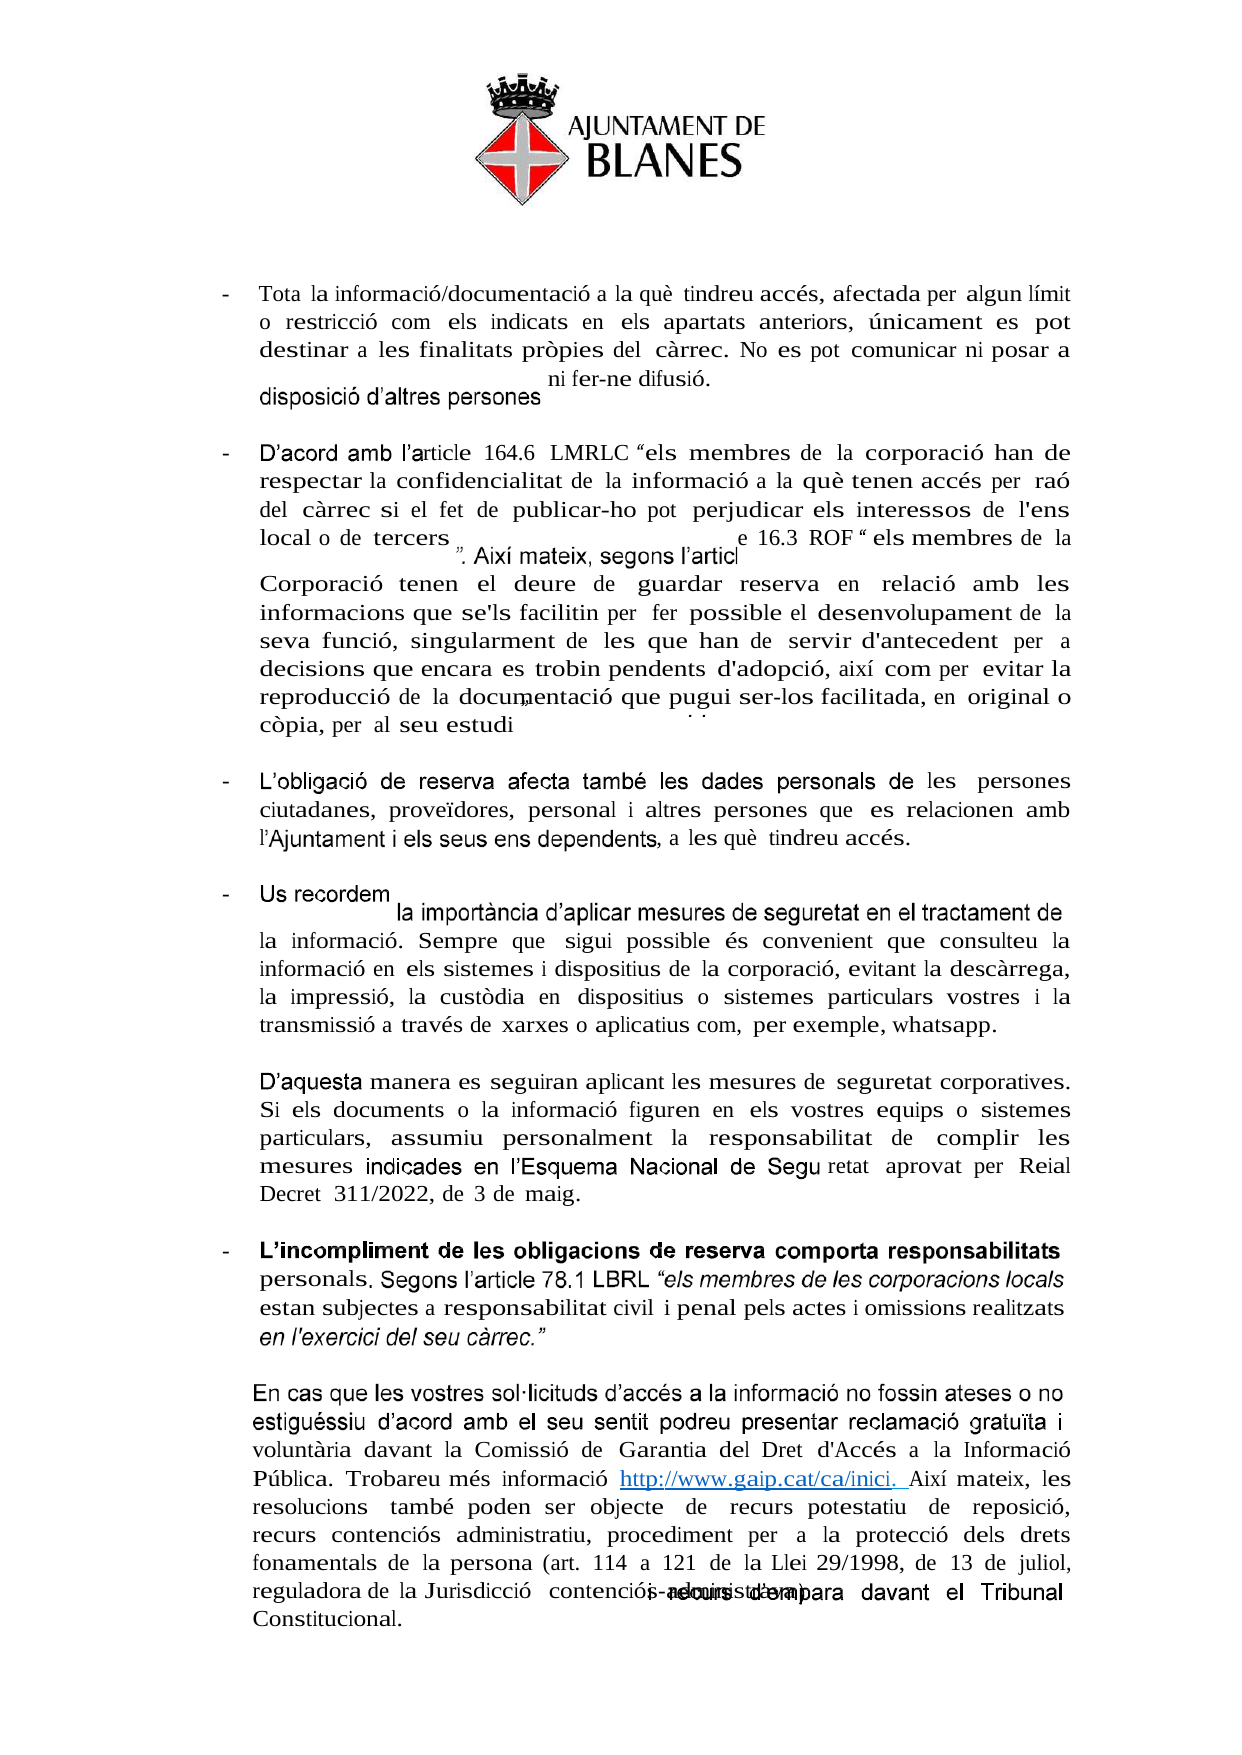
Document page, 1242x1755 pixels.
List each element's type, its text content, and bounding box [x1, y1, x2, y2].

text - la informació. Sempre que sigui possible és convenient que consulteu la informació en els sistemes i dispositius de la corporació, evitant la descàrrega, la impressió, la custòdia en dispositius o sistemes particulars vostres i la transmissió a través de xarxes o aplicatius com, per exemple, whatsapp. [222, 880, 1071, 1038]
text - [222, 1237, 1079, 1263]
text Constitucional. [252, 1605, 409, 1632]
text manera es seguiran aplicant les mesures de seguretat corporatives. Si els documents o la informació figuren en els vostres equips o sistemes particulars, assumiu personalment la responsabilitat de complir les mesures retat aprovat per Reial Decret 311/2022, de 3 de maig. [259, 1068, 1071, 1207]
text - Tota la informació/documentació a la què tindreu accés, afectada per algun límit o restricció com els indicats en els apartats anteriors, únicament es pot destinar a les finalitats pròpies del càrrec. No es pot comunicar ni posar a ni fer-ne difusió. [222, 280, 1071, 409]
text - rticle 164.6 LMRLC els membres de la corporació han de respectar la confidencialitat de la informació a la què tenen accés per raó del càrrec si el fet de publicar-ho pot perjudicar els interessos de l'ens local o de tercers e 16.3 ROF els membres de la Corporació tenen el deure de guardar reserva en relació amb les informacions que se'ls facilitin per fer possible el desenvolupament de la seva funció, singularment de les que han de servir d'antecedent per a decisions que encara es trobin pendents d'adopció, així com per evitar la reproducció de la documentació que pugui ser-los facilitada, en original o còpia, per al seu estudi [222, 439, 1071, 737]
text - les persones ciutadanes, proveïdores, personal i altres persones que es relacionen amb l , a les què tindreu accés. [222, 768, 1071, 850]
text estan subjectes a responsabilitat civil i penal pels actes i omissions realitzats [259, 1294, 1070, 1320]
text personals [259, 1265, 375, 1292]
text voluntària davant la Comissió de Garantia del Dret d'Accés a la Informació Pública. Trobareu més informació http://www.gaip.cat/ca/inici. Així mateix, les resolucions també poden ser objecte de recurs potestatiu de reposició, recurs contenciós administratiu, procediment per a la protecció dels drets fonamentals de la persona (art. 114 a 121 de la Llei 29/1998, de 13 de juliol, reguladora de la Jurisdicció contenciós-administrava [252, 1437, 1071, 1603]
